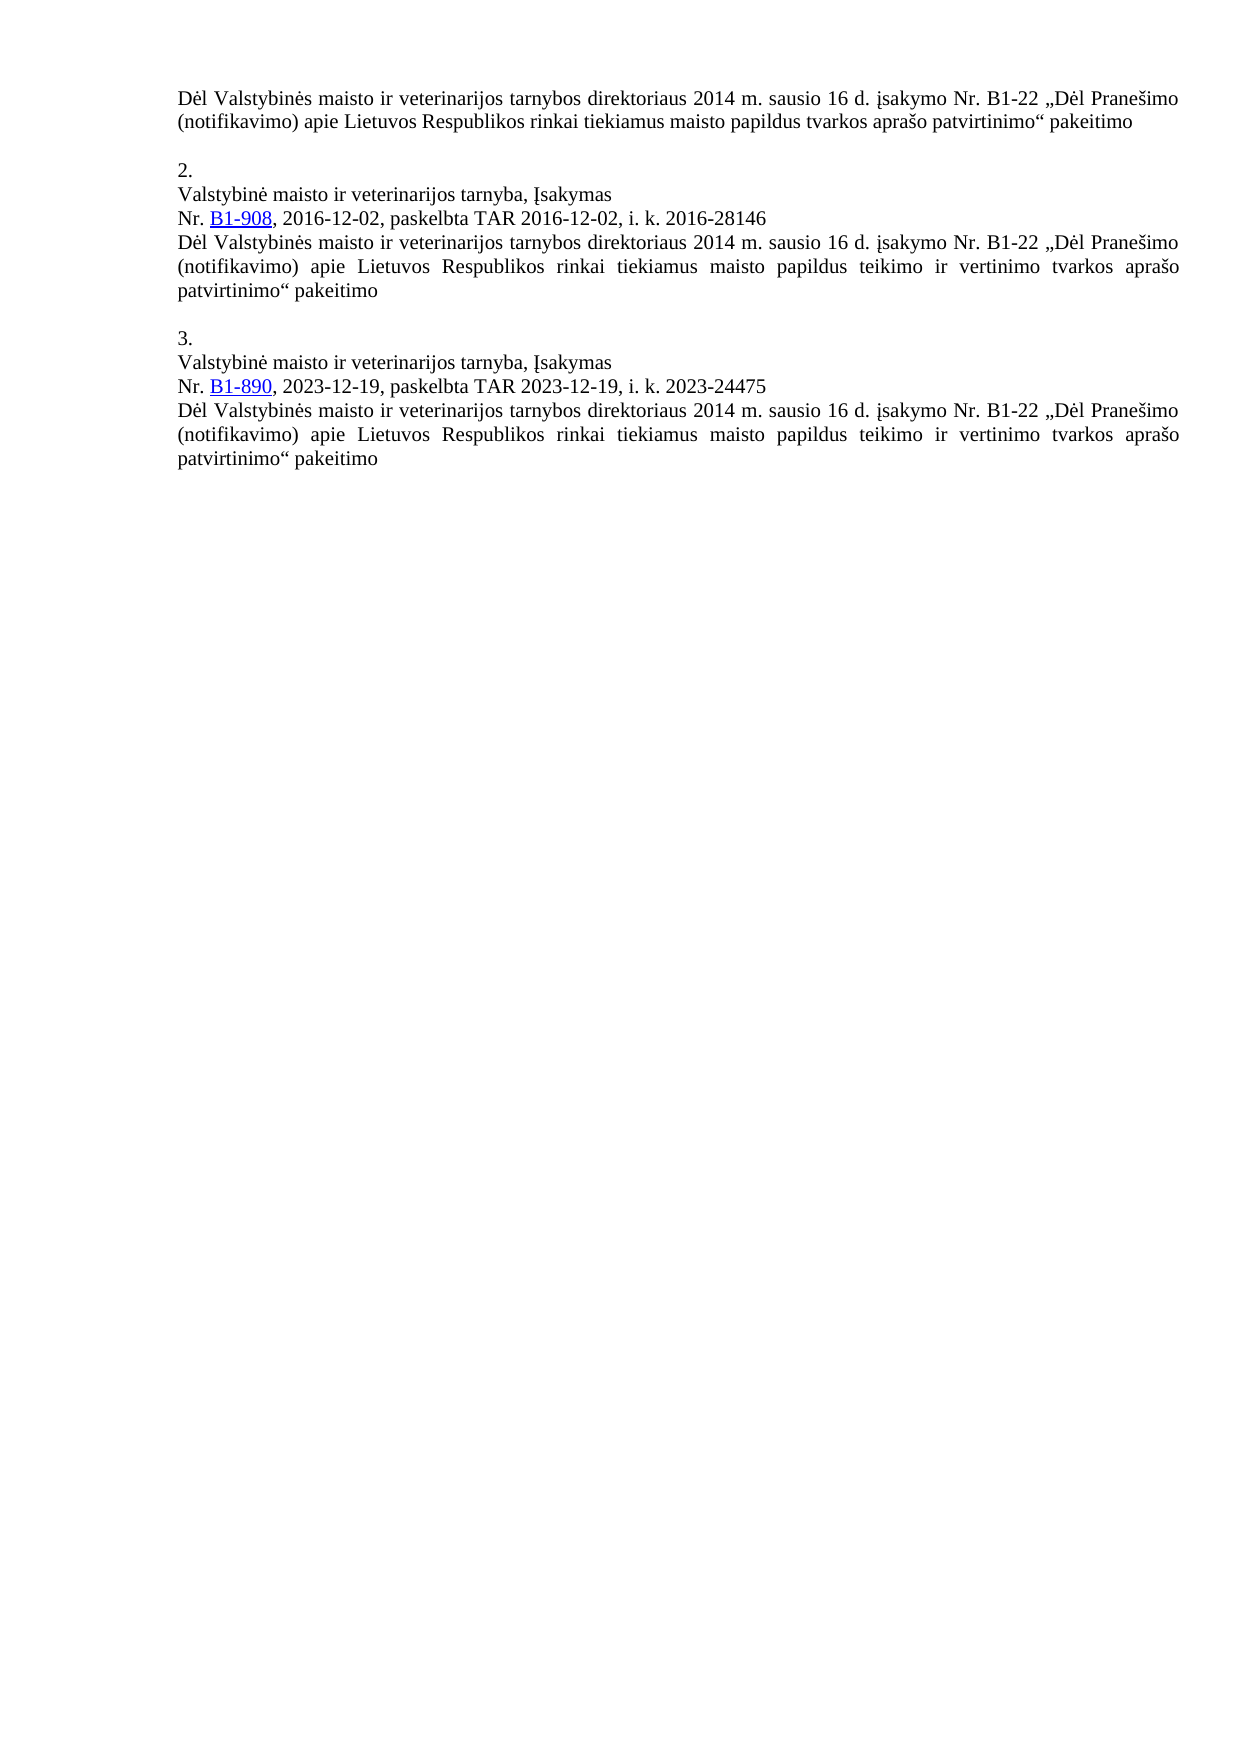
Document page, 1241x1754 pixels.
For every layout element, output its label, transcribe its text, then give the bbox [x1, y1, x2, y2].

text Dėl Valstybinės maisto ir veterinarijos tarnybos direktoriaus 2014 m. sausio 16 d. įsakymo Nr. B1-22 „Dėl Pranešimo (notifikavimo) apie Lietuvos Respublikos rinkai tiekiamus maisto papildus teikimo ir vertinimo tvarkos aprašo patvirtinimo“ pakeitimo [177, 398, 1181, 470]
text Valstybinė maisto ir veterinarijos tarnyba, Įsakymas [177, 350, 1181, 374]
text Nr. B1-890, 2023-12-19, paskelbta TAR 2023-12-19, i. k. 2023-24475 [177, 374, 1181, 398]
text Dėl Valstybinės maisto ir veterinarijos tarnybos direktoriaus 2014 m. sausio 16 d. įsakymo Nr. B1-22 „Dėl Pranešimo (notifikavimo) apie Lietuvos Respublikos rinkai tiekiamus maisto papildus teikimo ir vertinimo tvarkos aprašo patvirtinimo“ pakeitimo [177, 230, 1181, 302]
text 2. [177, 158, 1181, 182]
text Dėl Valstybinės maisto ir veterinarijos tarnybos direktoriaus 2014 m. sausio 16 d. įsakymo Nr. B1-22 „Dėl Pranešimo (notifikavimo) apie Lietuvos Respublikos rinkai tiekiamus maisto papildus tvarkos aprašo patvirtinimo“ pakeitimo [177, 85, 1181, 133]
text Nr. B1-908, 2016-12-02, paskelbta TAR 2016-12-02, i. k. 2016-28146 [177, 206, 1181, 230]
text Valstybinė maisto ir veterinarijos tarnyba, Įsakymas [177, 182, 1181, 206]
text 3. [177, 326, 1181, 350]
